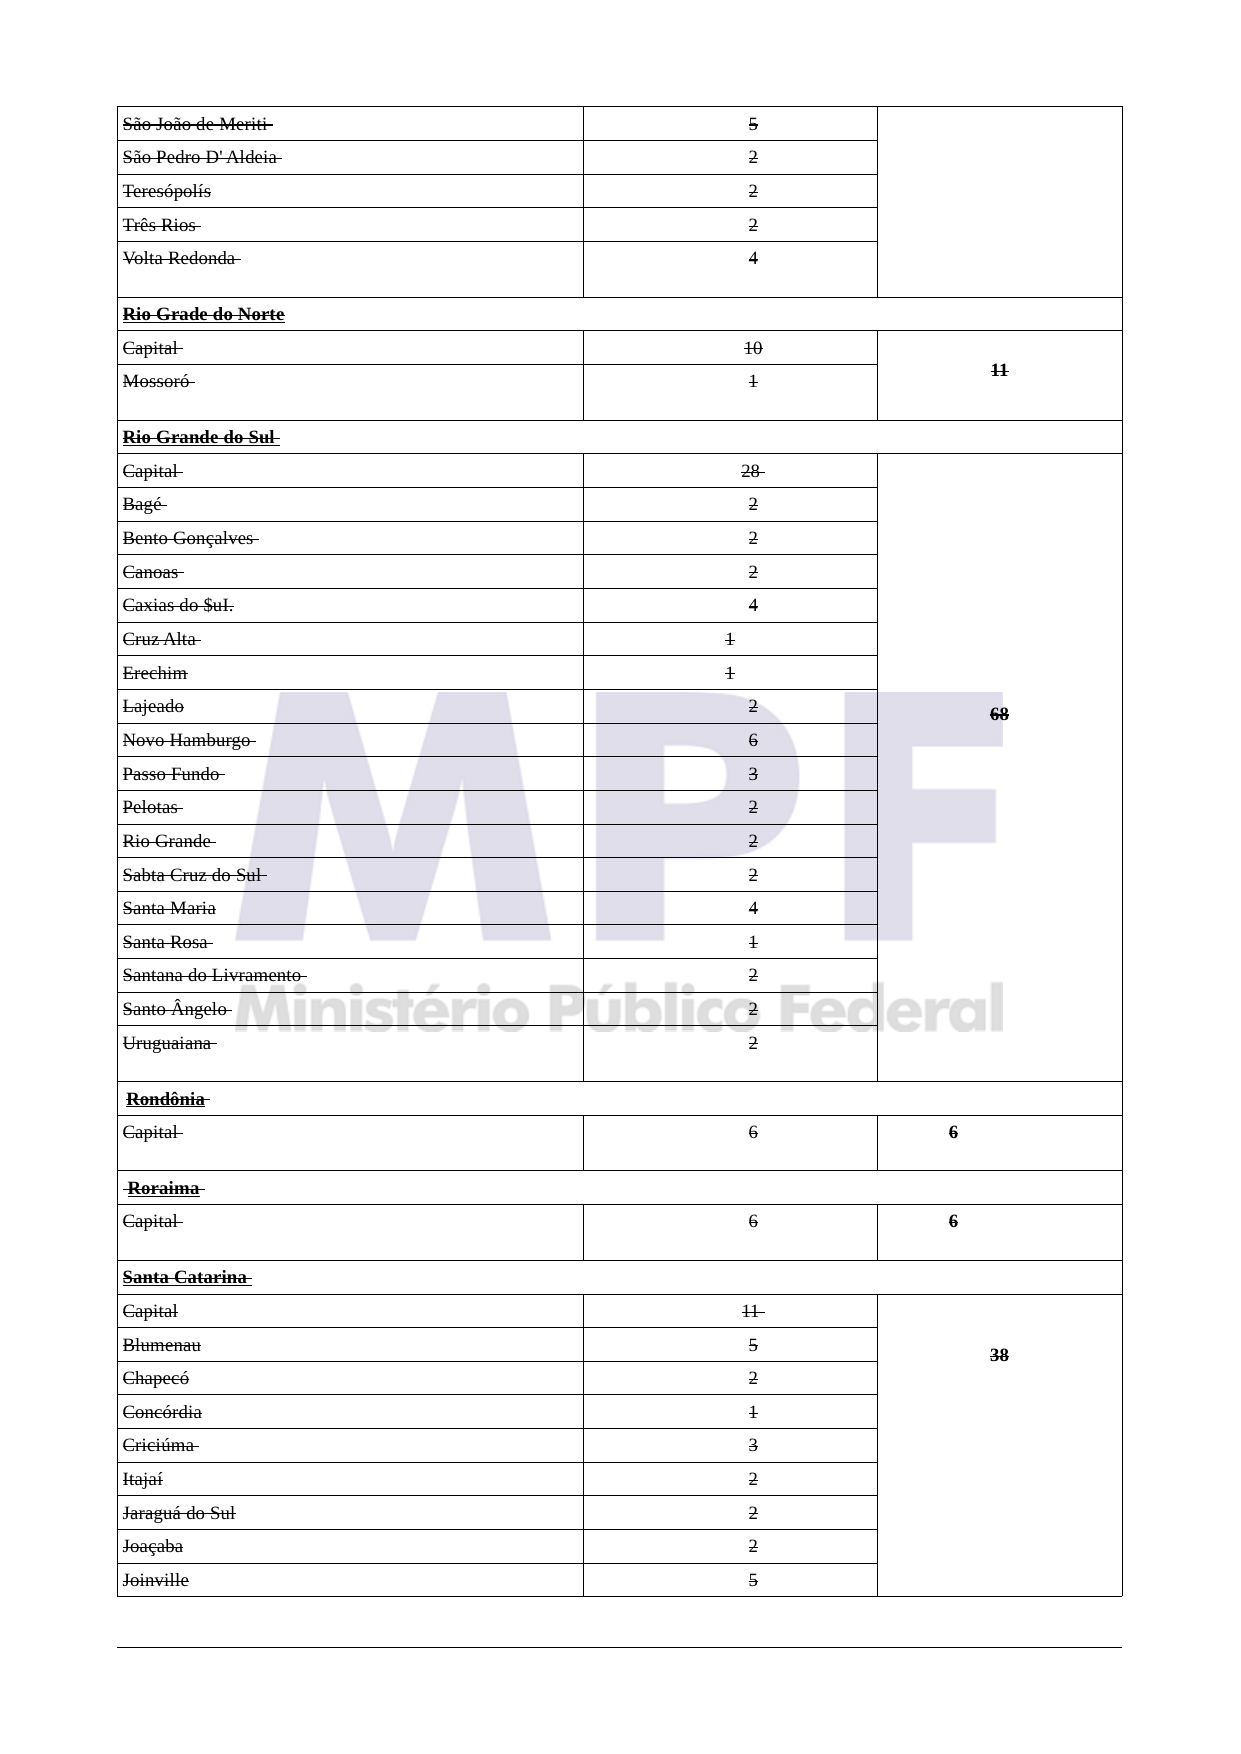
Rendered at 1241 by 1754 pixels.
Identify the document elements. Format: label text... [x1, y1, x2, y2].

table_cell 2 [584, 1463, 877, 1495]
table_cell Capital [118, 1295, 583, 1327]
table_cell 2 [584, 141, 877, 174]
table_cell 2 [584, 1530, 877, 1563]
table_cell Uruguaiana [118, 1026, 583, 1081]
table_cell 6 [584, 1116, 877, 1170]
table_cell Itajaí [118, 1463, 583, 1495]
table_cell Capital [118, 454, 583, 487]
table_cell 1 [584, 656, 877, 689]
table_cell São João de Meriti [118, 107, 583, 140]
table_cell 4 [584, 589, 877, 622]
table_cell Santa Rosa [118, 925, 583, 958]
table_cell 2 [584, 522, 877, 554]
table_cell 1 [584, 1395, 877, 1428]
table_cell Cruz Alta [118, 623, 583, 655]
table_cell 5 [584, 1564, 877, 1596]
table_cell 2 [584, 208, 877, 241]
table_cell Santa Maria [118, 892, 583, 924]
table_cell Caxias do $uI. [118, 589, 583, 622]
table_cell 11 [878, 331, 1122, 420]
table_cell 1 [584, 623, 877, 655]
table_cell Sabta Cruz do Sul [118, 858, 583, 891]
table_cell 4 [584, 242, 877, 297]
table_cell 68 [878, 454, 1122, 1081]
table_cell 2 [584, 959, 877, 992]
table_cell 6 [584, 724, 877, 756]
table_cell Passo Fundo [118, 757, 583, 790]
table_cell 2 [584, 175, 877, 207]
table_cell Roraima [118, 1171, 1122, 1204]
table_cell 11 [584, 1295, 877, 1327]
table_cell 6 [584, 1205, 877, 1260]
table_cell Rio Grade do Norte [118, 298, 1122, 330]
table_cell Capital [118, 1205, 583, 1260]
table_cell 2 [584, 858, 877, 891]
table_cell Lajeado [118, 690, 583, 722]
table_cell 1 [584, 365, 877, 420]
table_cell Santana do Livramento [118, 959, 583, 992]
table_cell 2 [584, 1496, 877, 1529]
table_cell Joinville [118, 1564, 583, 1596]
table_cell Concórdia [118, 1395, 583, 1428]
table_cell 28 [584, 454, 877, 487]
table_cell 2 [584, 791, 877, 823]
table_cell 2 [584, 488, 877, 521]
table_cell Bento Gonçalves [118, 522, 583, 554]
table_cell 38 [878, 1295, 1122, 1596]
table_cell 5 [584, 107, 877, 140]
table_cell 5 [584, 1328, 877, 1361]
table_cell 6 [878, 1205, 1122, 1260]
table_cell Santo Ângelo [118, 993, 583, 1025]
table_cell Blumenau [118, 1328, 583, 1361]
table_cell 2 [584, 690, 877, 722]
table_cell São Pedro D' Aldeia [118, 141, 583, 174]
table_cell Capital [118, 331, 583, 364]
table_cell Canoas [118, 555, 583, 588]
table_cell Volta Redonda [118, 242, 583, 297]
table_cell 10 [584, 331, 877, 364]
table_cell Criciúma [118, 1429, 583, 1462]
table_cell [878, 107, 1122, 297]
table_cell 2 [584, 993, 877, 1025]
table_cell 2 [584, 1362, 877, 1394]
table_cell Teresópolís [118, 175, 583, 207]
table_cell 4 [584, 892, 877, 924]
table_cell 2 [584, 555, 877, 588]
table_cell 2 [584, 825, 877, 857]
table_cell Pelotas [118, 791, 583, 823]
table_cell 3 [584, 1429, 877, 1462]
table_cell Erechim [118, 656, 583, 689]
table_cell Capital [118, 1116, 583, 1170]
table_cell Joaçaba [118, 1530, 583, 1563]
table_cell 6 [878, 1116, 1122, 1170]
table_cell Três Rios [118, 208, 583, 241]
table_cell Chapecó [118, 1362, 583, 1394]
table_cell Mossoró [118, 365, 583, 420]
table_cell 3 [584, 757, 877, 790]
table_cell Rondônia [118, 1082, 1122, 1115]
table_cell Jaraguá do Sul [118, 1496, 583, 1529]
table_cell Novo Hamburgo [118, 724, 583, 756]
table_cell 1 [584, 925, 877, 958]
table_cell Rio Grande [118, 825, 583, 857]
table_cell Santa Catarina [118, 1261, 1122, 1293]
table_cell Bagé [118, 488, 583, 521]
table_cell Rio Grande do Sul [118, 421, 1122, 453]
table_cell 2 [584, 1026, 877, 1081]
